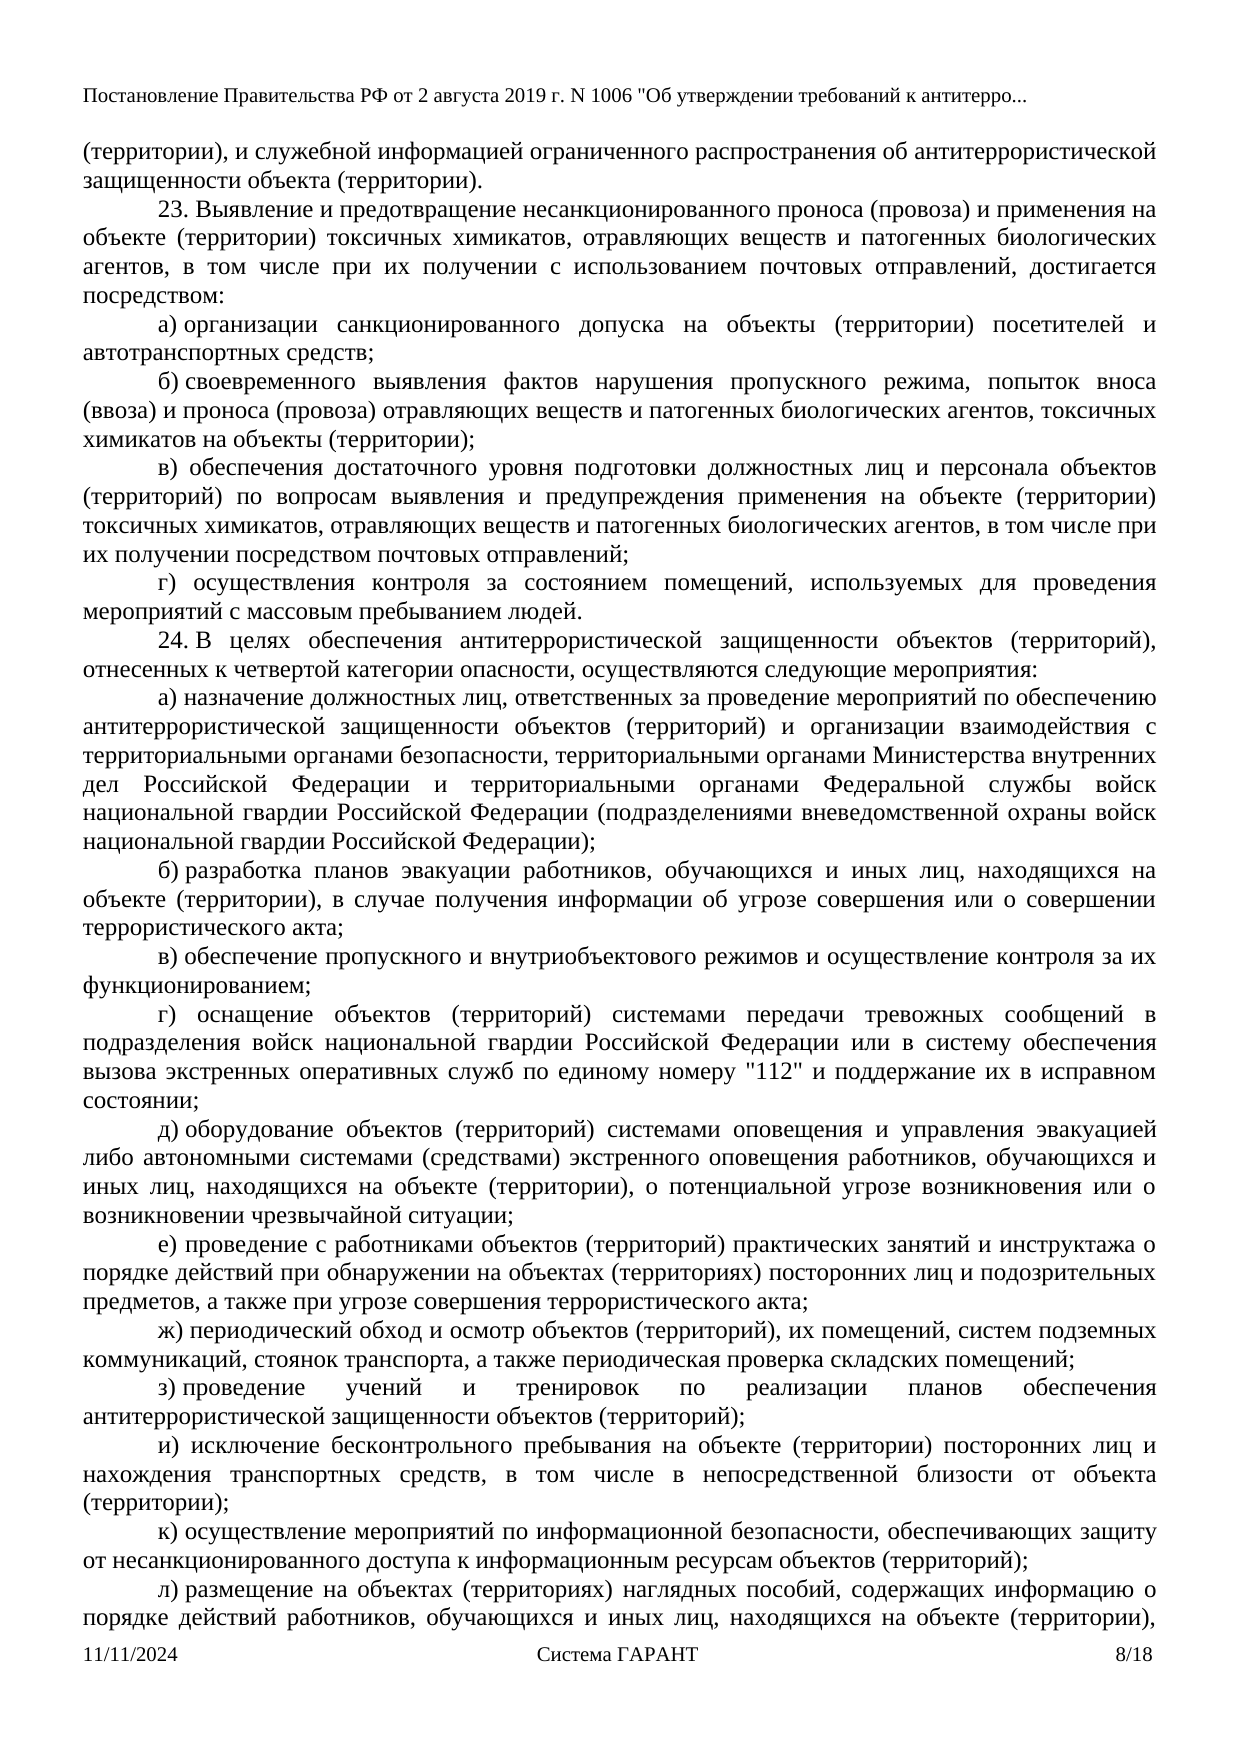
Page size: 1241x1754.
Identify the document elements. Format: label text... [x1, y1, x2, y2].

text 23. Выявление и предотвращение несанкционированного проноса (провоза) и применения на объекте (территории) токсичных химикатов, отравляющих веществ и патогенных биологических агентов, в том числе при их получении с использованием почтовых отправлений, достигается посредством: [83, 194, 1157, 309]
text и) исключение бесконтрольного пребывания на объекте (территории) посторонних лиц и нахождения транспортных средств, в том числе в непосредственной близости от объекта (территории); [83, 1430, 1157, 1516]
text г) осуществления контроля за состоянием помещений, используемых для проведения мероприятий с массовым пребыванием людей. [83, 567, 1157, 625]
text б) своевременного выявления фактов нарушения пропускного режима, попыток вноса (ввоза) и проноса (провоза) отравляющих веществ и патогенных биологических агентов, токсичных химикатов на объекты (территории); [83, 366, 1157, 452]
text в) обеспечения достаточного уровня подготовки должностных лиц и персонала объектов (территорий) по вопросам выявления и предупреждения применения на объекте (территории) токсичных химикатов, отравляющих веществ и патогенных биологических агентов, в том числе при их получении посредством почтовых отправлений; [83, 452, 1157, 567]
text 24. В целях обеспечения антитеррористической защищенности объектов (территорий), отнесенных к четвертой категории опасности, осуществляются следующие мероприятия: [83, 625, 1157, 682]
text а) назначение должностных лиц, ответственных за проведение мероприятий по обеспечению антитеррористической защищенности объектов (территорий) и организации взаимодействия с территориальными органами безопасности, территориальными органами Министерства внутренних дел Российской Федерации и территориальными органами Федеральной службы войск национальной гвардии Российской Федерации (подразделениями вневедомственной охраны войск национальной гвардии Российской Федерации); [83, 682, 1157, 855]
text б) разработка планов эвакуации работников, обучающихся и иных лиц, находящихся на объекте (территории), в случае получения информации об угрозе совершения или о совершении террористического акта; [83, 855, 1157, 941]
text з) проведение учений и тренировок по реализации планов обеспечения антитеррористической защищенности объектов (территорий); [83, 1372, 1157, 1430]
text г) оснащение объектов (территорий) системами передачи тревожных сообщений в подразделения войск национальной гвардии Российской Федерации или в систему обеспечения вызова экстренных оперативных служб по единому номеру "112" и поддержание их в исправном состоянии; [83, 999, 1157, 1114]
text в) обеспечение пропускного и внутриобъектового режимов и осуществление контроля за их функционированием; [83, 941, 1157, 999]
text (территории), и служебной информацией ограниченного распространения об антитеррористической защищенности объекта (территории). [83, 136, 1157, 194]
text ж) периодический обход и осмотр объектов (территорий), их помещений, систем подземных коммуникаций, стоянок транспорта, а также периодическая проверка складских помещений; [83, 1315, 1157, 1372]
text д) оборудование объектов (территорий) системами оповещения и управления эвакуацией либо автономными системами (средствами) экстренного оповещения работников, обучающихся и иных лиц, находящихся на объекте (территории), о потенциальной угрозе возникновения или о возникновении чрезвычайной ситуации; [83, 1114, 1157, 1229]
text а) организации санкционированного допуска на объекты (территории) посетителей и автотранспортных средств; [83, 309, 1157, 366]
text л) размещение на объектах (территориях) наглядных пособий, содержащих информацию о порядке действий работников, обучающихся и иных лиц, находящихся на объекте (территории), [83, 1574, 1157, 1631]
text е) проведение с работниками объектов (территорий) практических занятий и инструктажа о порядке действий при обнаружении на объектах (территориях) посторонних лиц и подозрительных предметов, а также при угрозе совершения террористического акта; [83, 1229, 1157, 1315]
text к) осуществление мероприятий по информационной безопасности, обеспечивающих защиту от несанкционированного доступа к информационным ресурсам объектов (территорий); [83, 1516, 1157, 1574]
